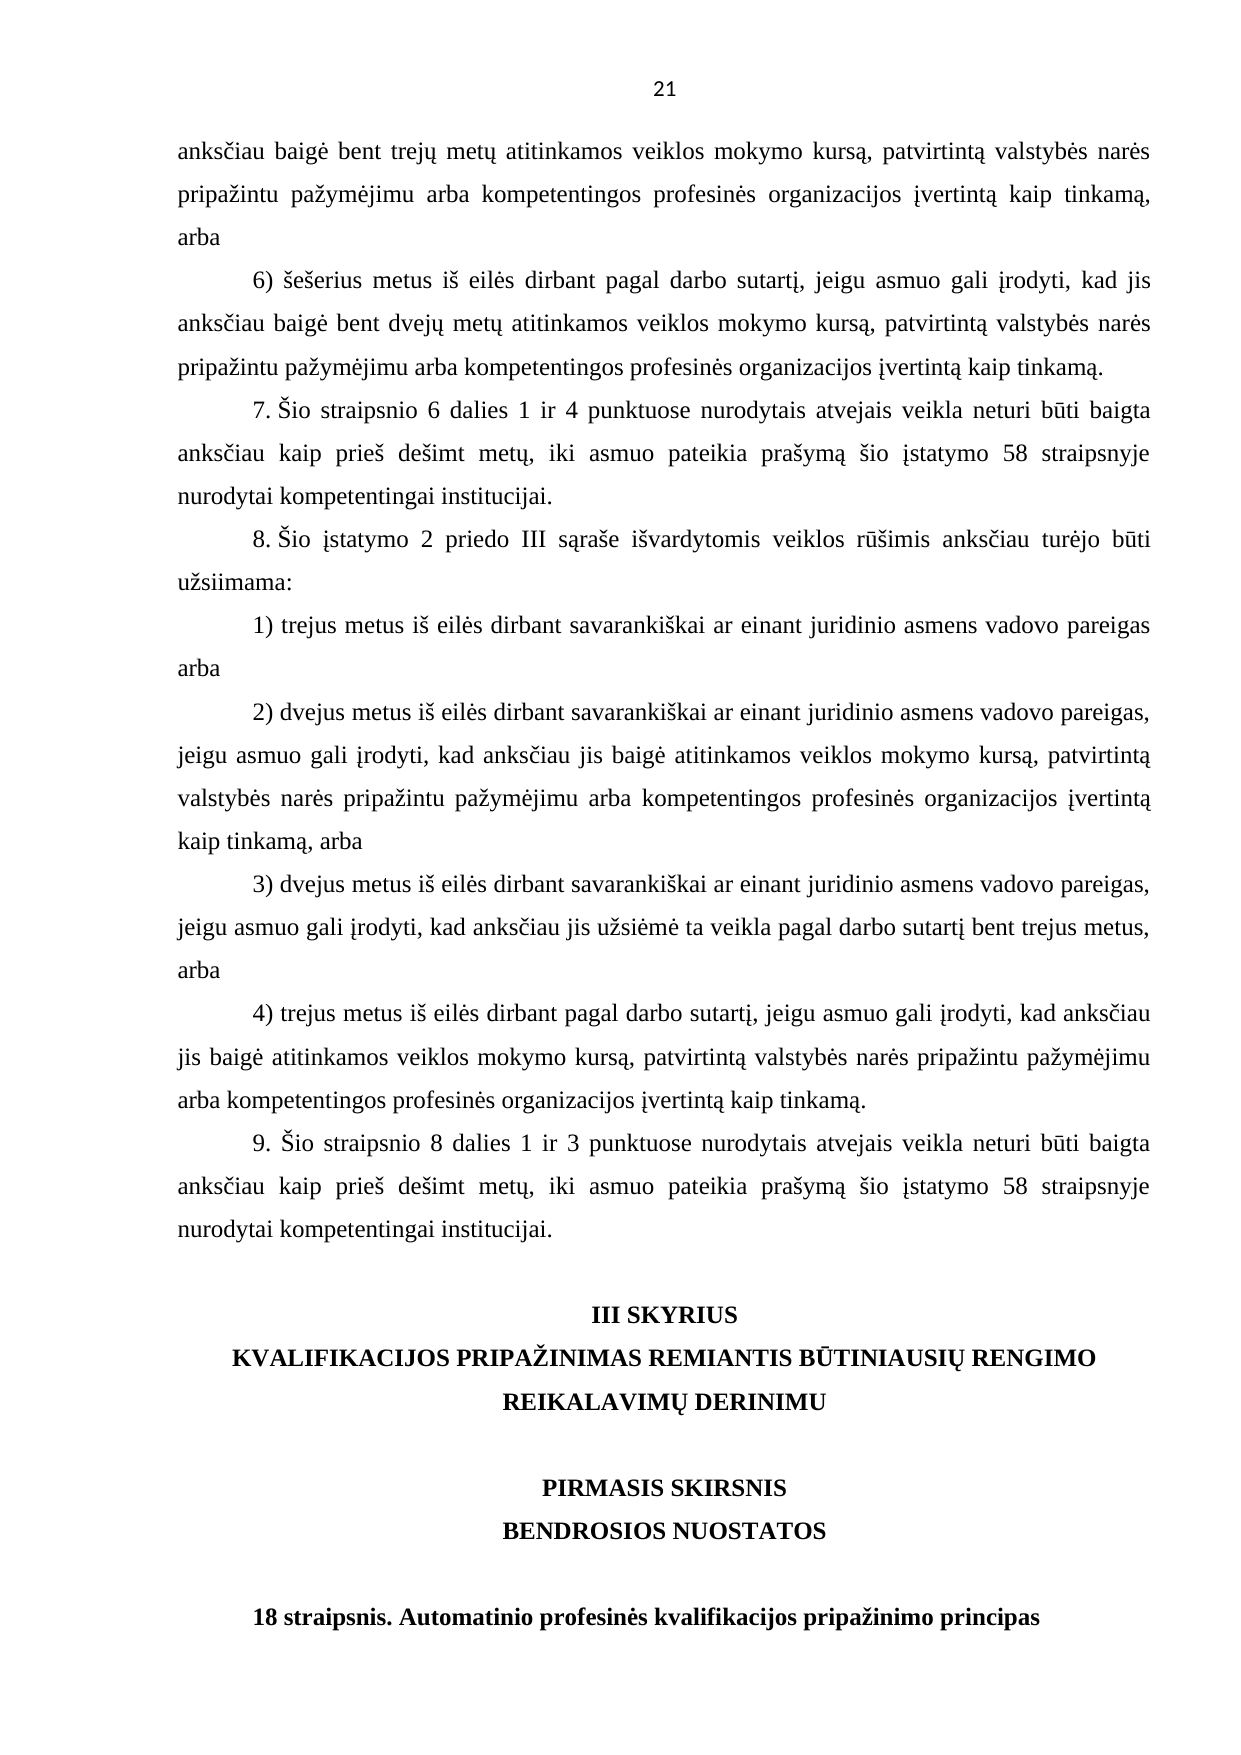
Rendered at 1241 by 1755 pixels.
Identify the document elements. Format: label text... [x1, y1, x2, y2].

text 6) šešerius metus iš eilės dirbant pagal darbo sutartį, jeigu asmuo gali įrodyti, kad jis anksčiau baigė bent dvejų metų atitinkamos veiklos mokymo kursą, patvirtintą valstybės narės pripažintu pažymėjimu arba kompetentingos profesinės organizacijos įvertintą kaip tinkamą. [177, 265, 1152, 380]
text 9. Šio straipsnio 8 dalies 1 ir 3 punktuose nurodytais atvejais veikla neturi būti baigta anksčiau kaip prieš dešimt metų, iki asmuo pateikia prašymą šio įstatymo 58 straipsnyje nurodytai kompetentingai institucijai. [177, 1128, 1152, 1243]
text 2) dvejus metus iš eilės dirbant savarankiškai ar einant juridinio asmens vadovo pareigas, jeigu asmuo gali įrodyti, kad anksčiau jis baigė atitinkamos veiklos mokymo kursą, patvirtintą valstybės narės pripažintu pažymėjimu arba kompetentingos profesinės organizacijos įvertintą kaip tinkamą, arba [177, 697, 1152, 855]
text III SKYRIUS [177, 1300, 1152, 1329]
text 7. Šio straipsnio 6 dalies 1 ir 4 punktuose nurodytais atvejais veikla neturi būti baigta anksčiau kaip prieš dešimt metų, iki asmuo pateikia prašymą šio įstatymo 58 straipsnyje nurodytai kompetentingai institucijai. [177, 395, 1152, 510]
text anksčiau baigė bent trejų metų atitinkamos veiklos mokymo kursą, patvirtintą valstybės narės pripažintu pažymėjimu arba kompetentingos profesinės organizacijos įvertintą kaip tinkamą, arba [177, 136, 1152, 251]
text REIKALAVIMŲ DERINIMU [177, 1387, 1152, 1415]
text KVALIFIKACIJOS PRIPAŽINIMAS REMIANTIS BŪTINIAUSIŲ RENGIMO [177, 1343, 1152, 1372]
text 3) dvejus metus iš eilės dirbant savarankiškai ar einant juridinio asmens vadovo pareigas, jeigu asmuo gali įrodyti, kad anksčiau jis užsiėmė ta veikla pagal darbo sutartį bent trejus metus, arba [177, 869, 1152, 984]
text PIRMASIS SKIRSNIS [177, 1473, 1152, 1502]
text 8. Šio įstatymo 2 priedo III sąraše išvardytomis veiklos rūšimis anksčiau turėjo būti užsiimama: [177, 524, 1152, 596]
text 4) trejus metus iš eilės dirbant pagal darbo sutartį, jeigu asmuo gali įrodyti, kad anksčiau jis baigė atitinkamos veiklos mokymo kursą, patvirtintą valstybės narės pripažintu pažymėjimu arba kompetentingos profesinės organizacijos įvertintą kaip tinkamą. [177, 998, 1152, 1113]
text BENDROSIOS NUOSTATOS [177, 1516, 1152, 1545]
text 18 straipsnis. Automatinio profesinės kvalifikacijos pripažinimo principas [177, 1602, 1152, 1631]
text 1) trejus metus iš eilės dirbant savarankiškai ar einant juridinio asmens vadovo pareigas arba [177, 610, 1152, 682]
